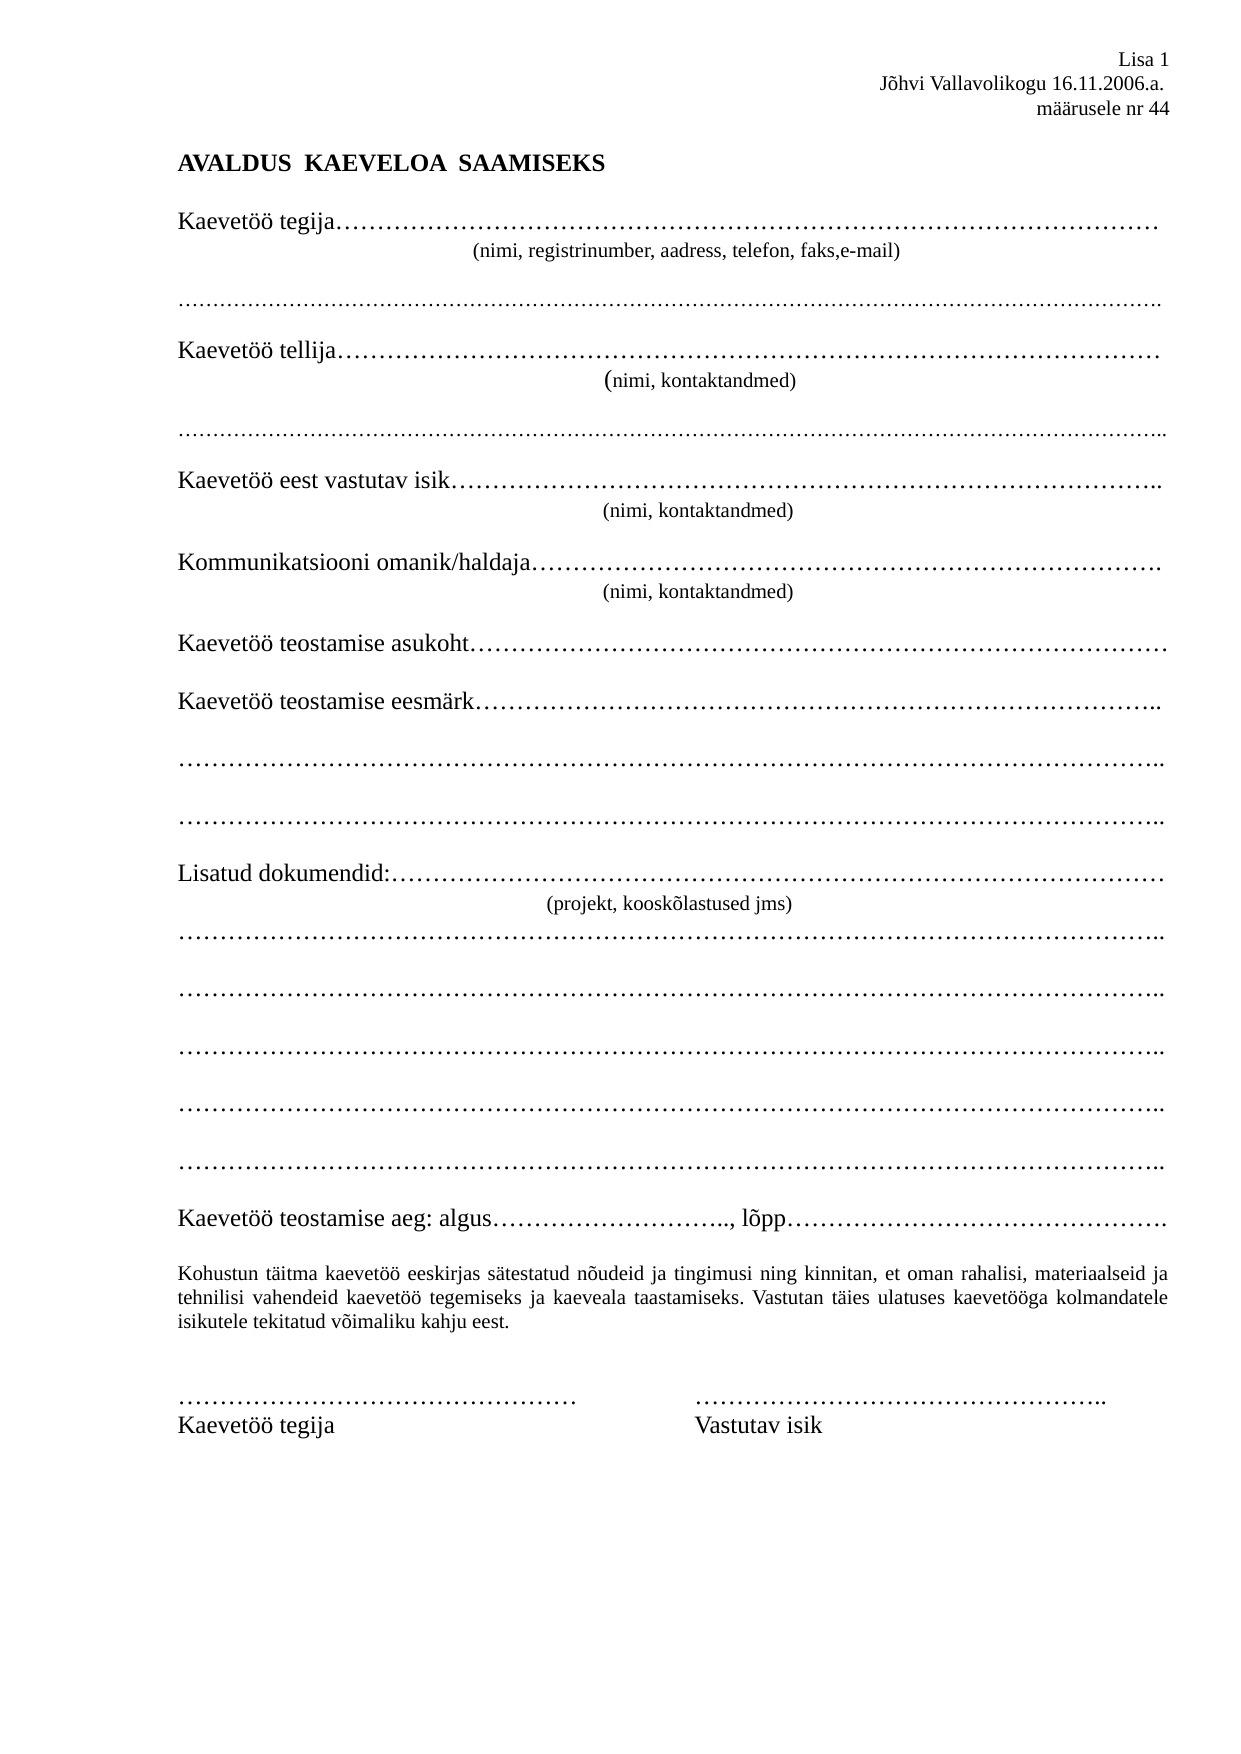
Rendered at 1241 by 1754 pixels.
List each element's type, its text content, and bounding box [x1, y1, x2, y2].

text ……………………………………………………………………………………………………………………………. [177, 287, 1169, 311]
text (projekt, kooskõlastused jms) [177, 887, 1169, 916]
text Kaevetöö teostamise eesmärk……………………………………………………………………….. [177, 686, 1169, 714]
text (nimi, kontaktandmed) [177, 364, 1169, 393]
text …………………………………………………………………………………………………………………………….. [177, 417, 1169, 441]
text (nimi, registrinumber, aadress, telefon, faks,e-mail) [177, 234, 1169, 263]
text ……………………………………………………………………………………………………….. [177, 1088, 1169, 1117]
text ……………………………………………………………………………………………………….. [177, 916, 1169, 944]
text Kommunikatsiooni omanik/haldaja…………………………………………………………………. [177, 547, 1169, 575]
list Kaevetöö tegija Vastutav isik [177, 1410, 1169, 1438]
text ……………………………………………………………………………………………………….. [177, 1031, 1169, 1059]
text (nimi, kontaktandmed) [177, 575, 1169, 604]
text Lisatud dokumendid:………………………………………………………………………………… [177, 858, 1169, 887]
text ………………………………………… ………………………………………….. [177, 1381, 1169, 1410]
text Lisa 1 [177, 47, 1169, 71]
text Kaevetöö teostamise aeg: algus……………………….., lõpp………………………………………. [177, 1203, 1169, 1232]
text Jõhvi Vallavolikogu 16.11.2006.a. [177, 71, 1169, 95]
text Kohustun täitma kaevetöö eeskirjas sätestatud nõudeid ja tingimusi ning kinnitan, et oman rahalisi, materiaalseid ja tehnilisi vahendeid kaevetöö tegemiseks ja kaeveala taastamiseks. Vastutan täies ulatuses kaevetööga kolmandatele isikutele tekitatud võimaliku kahju eest. [177, 1261, 1169, 1333]
text määrusele nr 44 [177, 95, 1169, 119]
text ……………………………………………………………………………………………………….. [177, 743, 1169, 772]
subtitle AVALDUS KAEVELOA SAAMISEKS [177, 148, 1169, 177]
text (nimi, kontaktandmed) [177, 494, 1169, 523]
text ……………………………………………………………………………………………………….. [177, 973, 1169, 1002]
text Kaevetöö tegija……………………………………………………………………………………… [177, 206, 1169, 234]
text ……………………………………………………………………………………………………….. [177, 801, 1169, 829]
text Kaevetöö teostamise asukoht………………………………………………………………………… [177, 628, 1169, 657]
text Kaevetöö eest vastutav isik………………………………………………………………………….. [177, 465, 1169, 494]
text ……………………………………………………………………………………………………….. [177, 1146, 1169, 1174]
text Kaevetöö tellija……………………………………………………………………………………… [177, 335, 1169, 364]
